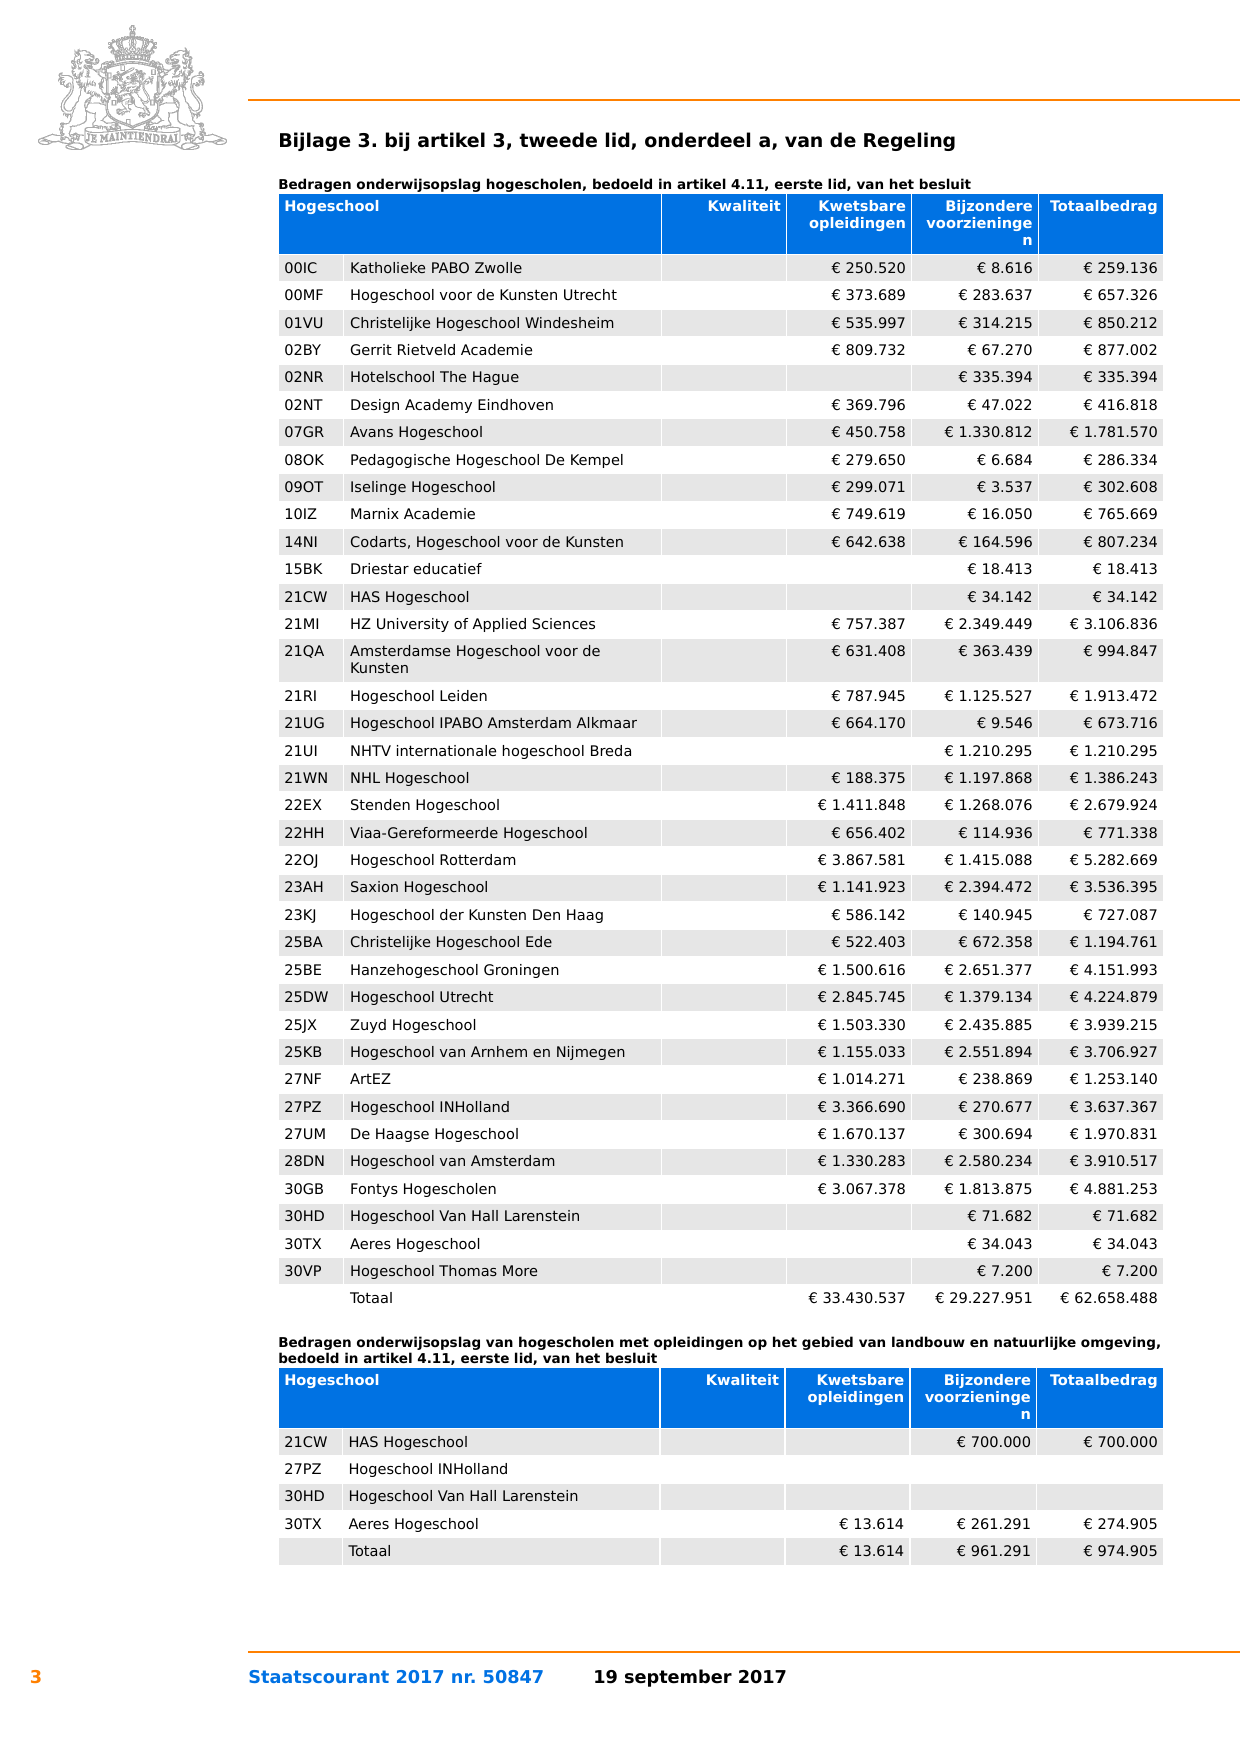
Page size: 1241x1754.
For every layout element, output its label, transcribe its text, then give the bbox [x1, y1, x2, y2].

table_cell [786, 1456, 909, 1482]
table_cell [662, 365, 786, 391]
table_cell 02NR [279, 365, 343, 391]
table_cell € 2.679.924 [1039, 793, 1163, 819]
table_cell [1037, 1456, 1163, 1482]
table_cell € 1.330.812 [912, 419, 1038, 446]
table_cell € 7.200 [912, 1258, 1038, 1284]
table_cell Fontys Hogescholen [344, 1176, 661, 1202]
table_cell € 114.936 [912, 820, 1038, 846]
table_cell € 283.637 [912, 283, 1038, 309]
table_cell 25KB [279, 1039, 343, 1065]
table_cell 14NI [279, 529, 343, 555]
table_cell [662, 793, 786, 819]
table_cell € 642.638 [787, 529, 911, 555]
table_cell Avans Hogeschool [344, 419, 661, 446]
table_cell € 994.847 [1039, 639, 1163, 682]
table_cell € 850.212 [1039, 310, 1163, 336]
table_cell De Haagse Hogeschool [344, 1121, 661, 1148]
table_cell € 335.394 [1039, 365, 1163, 391]
table_cell € 765.669 [1039, 502, 1163, 528]
table_cell € 700.000 [1037, 1429, 1163, 1455]
table_cell € 771.338 [1039, 820, 1163, 846]
table_cell [1037, 1484, 1163, 1510]
table_cell [662, 639, 786, 682]
table_cell Hanzehogeschool Groningen [344, 957, 661, 983]
table_cell Saxion Hogeschool [344, 875, 661, 901]
table_cell [786, 1484, 909, 1510]
table_cell € 672.358 [912, 930, 1038, 956]
table_cell € 5.282.669 [1039, 847, 1163, 874]
table_cell [662, 765, 786, 791]
table_cell € 522.403 [787, 930, 911, 956]
table_cell € 1.670.137 [787, 1121, 911, 1148]
table_cell € 2.394.472 [912, 875, 1038, 901]
table_cell € 4.151.993 [1039, 957, 1163, 983]
table_cell 21RI [279, 683, 343, 709]
table_cell Christelijke Hogeschool Ede [344, 930, 661, 956]
table_cell € 2.580.234 [912, 1149, 1038, 1175]
table_cell 30HD [279, 1204, 343, 1230]
table_cell € 8.616 [912, 255, 1038, 281]
table_cell 15BK [279, 556, 343, 583]
table_cell € 302.608 [1039, 474, 1163, 501]
table_cell € 238.869 [912, 1066, 1038, 1093]
table_cell [662, 529, 786, 555]
table_cell € 279.650 [787, 447, 911, 473]
table_cell 21UI [279, 738, 343, 764]
table_cell Hogeschool van Arnhem en Nijmegen [344, 1039, 661, 1065]
table_cell [662, 337, 786, 363]
table_cell € 535.997 [787, 310, 911, 336]
table_cell € 363.439 [912, 639, 1038, 682]
table_cell € 4.881.253 [1039, 1176, 1163, 1202]
table_cell 22HH [279, 820, 343, 846]
table_cell HAS Hogeschool [343, 1429, 659, 1455]
table_cell € 3.106.836 [1039, 611, 1163, 637]
table_cell Hogeschool Thomas More [344, 1258, 661, 1284]
table_cell 30GB [279, 1176, 343, 1202]
table_cell Kwetsbare opleidingen [787, 194, 911, 254]
table_cell [662, 847, 786, 874]
table_cell € 2.651.377 [912, 957, 1038, 983]
table_cell 27PZ [279, 1456, 342, 1482]
table_cell 25DW [279, 984, 343, 1011]
table_cell NHL Hogeschool [344, 765, 661, 791]
table_cell € 1.194.761 [1039, 930, 1163, 956]
table_cell € 274.905 [1037, 1511, 1163, 1537]
table_cell € 3.867.581 [787, 847, 911, 874]
table_cell 08OK [279, 447, 343, 473]
table_cell € 1.253.140 [1039, 1066, 1163, 1093]
table_cell € 2.845.745 [787, 984, 911, 1011]
table_cell [279, 1286, 343, 1312]
table_cell € 727.087 [1039, 902, 1163, 928]
table_cell Hogeschool Van Hall Larenstein [344, 1204, 661, 1230]
table_cell [662, 1094, 786, 1120]
table_cell Hogeschool der Kunsten Den Haag [344, 902, 661, 928]
table_cell € 34.142 [1039, 584, 1163, 610]
table_cell Pedagogische Hogeschool De Kempel [344, 447, 661, 473]
table_cell € 1.330.283 [787, 1149, 911, 1175]
table_cell 23KJ [279, 902, 343, 928]
table_cell € 1.125.527 [912, 683, 1038, 709]
table_cell Hogeschool INHolland [343, 1456, 659, 1482]
table_cell 22OJ [279, 847, 343, 874]
table_cell € 1.210.295 [1039, 738, 1163, 764]
table_cell [787, 556, 911, 583]
picture [38, 25, 227, 150]
table_cell Bijzondere voorzieningen [912, 194, 1038, 254]
table_cell € 656.402 [787, 820, 911, 846]
table_cell € 2.551.894 [912, 1039, 1038, 1065]
table_cell € 1.141.923 [787, 875, 911, 901]
table_cell € 3.637.367 [1039, 1094, 1163, 1120]
table_cell Totaal [344, 1286, 661, 1312]
table_cell [662, 584, 786, 610]
table_cell € 809.732 [787, 337, 911, 363]
table_cell [662, 392, 786, 418]
table_cell [661, 1456, 784, 1482]
table_cell [662, 283, 786, 309]
table_cell € 450.758 [787, 419, 911, 446]
table_cell € 3.067.378 [787, 1176, 911, 1202]
table_cell [787, 365, 911, 391]
table_cell HAS Hogeschool [344, 584, 661, 610]
table_cell 21WN [279, 765, 343, 791]
table_cell [662, 447, 786, 473]
table_cell [786, 1429, 909, 1455]
table_cell Hogeschool IPABO Amsterdam Alkmaar [344, 710, 661, 737]
table_cell 21UG [279, 710, 343, 737]
table_cell € 757.387 [787, 611, 911, 637]
table_cell Codarts, Hogeschool voor de Kunsten [344, 529, 661, 555]
table_cell € 1.386.243 [1039, 765, 1163, 791]
table_cell € 586.142 [787, 902, 911, 928]
table_cell [661, 1511, 784, 1537]
table_cell € 416.818 [1039, 392, 1163, 418]
table_cell [662, 820, 786, 846]
table_cell € 1.210.295 [912, 738, 1038, 764]
table_cell Driestar educatief [344, 556, 661, 583]
table_cell 25BA [279, 930, 343, 956]
table_cell Kwaliteit [661, 1368, 784, 1428]
table_cell [662, 738, 786, 764]
table_cell 27PZ [279, 1094, 343, 1120]
table_cell [662, 875, 786, 901]
table_cell 30TX [279, 1511, 342, 1537]
table_cell [662, 474, 786, 501]
table_cell € 16.050 [912, 502, 1038, 528]
table_cell Totaalbedrag [1037, 1368, 1163, 1428]
table_cell [662, 1039, 786, 1065]
table_cell [662, 255, 786, 281]
table_cell [662, 611, 786, 637]
table_cell € 6.684 [912, 447, 1038, 473]
table_cell [662, 1231, 786, 1257]
table_cell € 13.614 [786, 1538, 909, 1565]
table_cell € 877.002 [1039, 337, 1163, 363]
table_cell € 787.945 [787, 683, 911, 709]
table_cell € 67.270 [912, 337, 1038, 363]
table_cell € 1.415.088 [912, 847, 1038, 874]
table_cell Hogeschool Van Hall Larenstein [343, 1484, 659, 1510]
table_cell [662, 1176, 786, 1202]
table_cell 30VP [279, 1258, 343, 1284]
table_cell € 3.537 [912, 474, 1038, 501]
table_cell 07GR [279, 419, 343, 446]
table_cell [662, 957, 786, 983]
table_cell 30TX [279, 1231, 343, 1257]
table_cell € 631.408 [787, 639, 911, 682]
table_cell € 259.136 [1039, 255, 1163, 281]
table_cell [661, 1538, 784, 1565]
table_cell Design Academy Eindhoven [344, 392, 661, 418]
table_cell € 2.349.449 [912, 611, 1038, 637]
table_cell € 261.291 [911, 1511, 1036, 1537]
table_cell [661, 1429, 784, 1455]
table_cell [662, 502, 786, 528]
table_cell [662, 1204, 786, 1230]
table_cell Viaa-Gereformeerde Hogeschool [344, 820, 661, 846]
table_cell Amsterdamse Hogeschool voor de Kunsten [344, 639, 661, 682]
table_cell € 974.905 [1037, 1538, 1163, 1565]
table_cell 25JX [279, 1012, 343, 1038]
table_cell 21MI [279, 611, 343, 637]
table_cell € 3.910.517 [1039, 1149, 1163, 1175]
table_cell Zuyd Hogeschool [344, 1012, 661, 1038]
table_header Bedragen onderwijsopslag hogescholen, bedoeld in artikel 4.11, eerste lid, van het besluit [278, 177, 1163, 193]
table_cell [787, 1231, 911, 1257]
table_cell € 1.813.875 [912, 1176, 1038, 1202]
table_cell € 3.536.395 [1039, 875, 1163, 901]
table_cell € 700.000 [911, 1429, 1036, 1455]
table_cell 25BE [279, 957, 343, 983]
table_cell Kwetsbare opleidingen [786, 1368, 909, 1428]
table_cell € 33.430.537 [787, 1286, 911, 1312]
table_cell € 299.071 [787, 474, 911, 501]
table_cell 01VU [279, 310, 343, 336]
table_cell € 2.435.885 [912, 1012, 1038, 1038]
table_cell € 673.716 [1039, 710, 1163, 737]
table_cell € 1.970.831 [1039, 1121, 1163, 1148]
table_cell € 71.682 [1039, 1204, 1163, 1230]
table_cell 27UM [279, 1121, 343, 1148]
table_cell 09OT [279, 474, 343, 501]
table_header Bedragen onderwijsopslag van hogescholen met opleidingen op het gebied van landbouw en natuurlijke omgeving, bedoeld in artikel 4.11, eerste lid, van het besluit [278, 1335, 1163, 1366]
table_cell [787, 584, 911, 610]
table_cell € 1.014.271 [787, 1066, 911, 1093]
table_cell [662, 1149, 786, 1175]
table_cell Marnix Academie [344, 502, 661, 528]
table_cell [911, 1484, 1036, 1510]
table_cell € 300.694 [912, 1121, 1038, 1148]
table_cell [911, 1456, 1036, 1482]
table_cell 28DN [279, 1149, 343, 1175]
table_cell Christelijke Hogeschool Windesheim [344, 310, 661, 336]
table_cell € 961.291 [911, 1538, 1036, 1565]
table_cell [662, 930, 786, 956]
table_cell € 314.215 [912, 310, 1038, 336]
table_cell Katholieke PABO Zwolle [344, 255, 661, 281]
table_cell € 62.658.488 [1039, 1286, 1163, 1312]
table_cell [662, 556, 786, 583]
table_cell Hogeschool [279, 194, 661, 254]
table_cell € 34.043 [912, 1231, 1038, 1257]
table_cell [662, 1286, 786, 1312]
table_cell [662, 310, 786, 336]
table_cell € 1.379.134 [912, 984, 1038, 1011]
table_cell € 164.596 [912, 529, 1038, 555]
table_cell [787, 738, 911, 764]
table_cell € 34.142 [912, 584, 1038, 610]
table_cell Hogeschool van Amsterdam [344, 1149, 661, 1175]
table_cell Hogeschool INHolland [344, 1094, 661, 1120]
table_cell 02NT [279, 392, 343, 418]
table_cell [662, 1121, 786, 1148]
table_cell 21QA [279, 639, 343, 682]
table_cell Aeres Hogeschool [343, 1511, 659, 1537]
table_cell € 1.411.848 [787, 793, 911, 819]
table_cell [279, 1538, 342, 1565]
table_cell 10IZ [279, 502, 343, 528]
table_cell 27NF [279, 1066, 343, 1093]
table_cell € 250.520 [787, 255, 911, 281]
table_cell € 140.945 [912, 902, 1038, 928]
table_cell € 9.546 [912, 710, 1038, 737]
table_cell 23AH [279, 875, 343, 901]
table_cell 21CW [279, 584, 343, 610]
table_cell [662, 1066, 786, 1093]
table_cell Hotelschool The Hague [344, 365, 661, 391]
table_cell [662, 1012, 786, 1038]
table_cell 00IC [279, 255, 343, 281]
table_cell € 373.689 [787, 283, 911, 309]
table_cell 22EX [279, 793, 343, 819]
table_cell € 18.413 [1039, 556, 1163, 583]
table_cell € 1.268.076 [912, 793, 1038, 819]
subtitle Bijlage 3. bij artikel 3, tweede lid, onderdeel a, van de Regeling [278, 130, 1163, 152]
table_cell € 71.682 [912, 1204, 1038, 1230]
table_cell [662, 1258, 786, 1284]
table_cell Hogeschool Leiden [344, 683, 661, 709]
table_cell € 7.200 [1039, 1258, 1163, 1284]
table_cell € 1.155.033 [787, 1039, 911, 1065]
table_cell € 13.614 [786, 1511, 909, 1537]
table_cell € 3.366.690 [787, 1094, 911, 1120]
table_cell € 3.706.927 [1039, 1039, 1163, 1065]
table_cell 21CW [279, 1429, 342, 1455]
table_cell € 34.043 [1039, 1231, 1163, 1257]
table_cell Kwaliteit [662, 194, 786, 254]
table_cell Hogeschool voor de Kunsten Utrecht [344, 283, 661, 309]
table_cell [661, 1484, 784, 1510]
table_cell € 1.197.868 [912, 765, 1038, 791]
table_cell € 188.375 [787, 765, 911, 791]
table_cell € 4.224.879 [1039, 984, 1163, 1011]
table_cell [662, 419, 786, 446]
table_cell € 47.022 [912, 392, 1038, 418]
table_cell Totaal [343, 1538, 659, 1565]
table_cell Hogeschool Rotterdam [344, 847, 661, 874]
table_cell € 1.503.330 [787, 1012, 911, 1038]
table_cell 00MF [279, 283, 343, 309]
table_cell [662, 683, 786, 709]
table_cell € 335.394 [912, 365, 1038, 391]
table_cell [662, 902, 786, 928]
table_cell [787, 1204, 911, 1230]
table_cell € 286.334 [1039, 447, 1163, 473]
table_cell ArtEZ [344, 1066, 661, 1093]
table_cell Hogeschool [279, 1368, 659, 1428]
table_cell € 1.781.570 [1039, 419, 1163, 446]
table_cell [787, 1258, 911, 1284]
table_cell € 18.413 [912, 556, 1038, 583]
table_cell Stenden Hogeschool [344, 793, 661, 819]
table_cell [662, 984, 786, 1011]
table_cell € 29.227.951 [912, 1286, 1038, 1312]
table_cell € 807.234 [1039, 529, 1163, 555]
table_cell [662, 710, 786, 737]
table_cell NHTV internationale hogeschool Breda [344, 738, 661, 764]
table_cell Aeres Hogeschool [344, 1231, 661, 1257]
table_cell € 657.326 [1039, 283, 1163, 309]
table_cell € 270.677 [912, 1094, 1038, 1120]
table_cell € 1.500.616 [787, 957, 911, 983]
table_cell € 664.170 [787, 710, 911, 737]
table_cell 30HD [279, 1484, 342, 1510]
table_cell € 749.619 [787, 502, 911, 528]
table_cell Bijzondere voorzieningen [911, 1368, 1036, 1428]
table_cell € 3.939.215 [1039, 1012, 1163, 1038]
table_cell 02BY [279, 337, 343, 363]
table_cell Iselinge Hogeschool [344, 474, 661, 501]
table_cell Gerrit Rietveld Academie [344, 337, 661, 363]
table_cell € 1.913.472 [1039, 683, 1163, 709]
table_cell Totaalbedrag [1039, 194, 1163, 254]
table_cell HZ University of Applied Sciences [344, 611, 661, 637]
table_cell € 369.796 [787, 392, 911, 418]
table_cell Hogeschool Utrecht [344, 984, 661, 1011]
